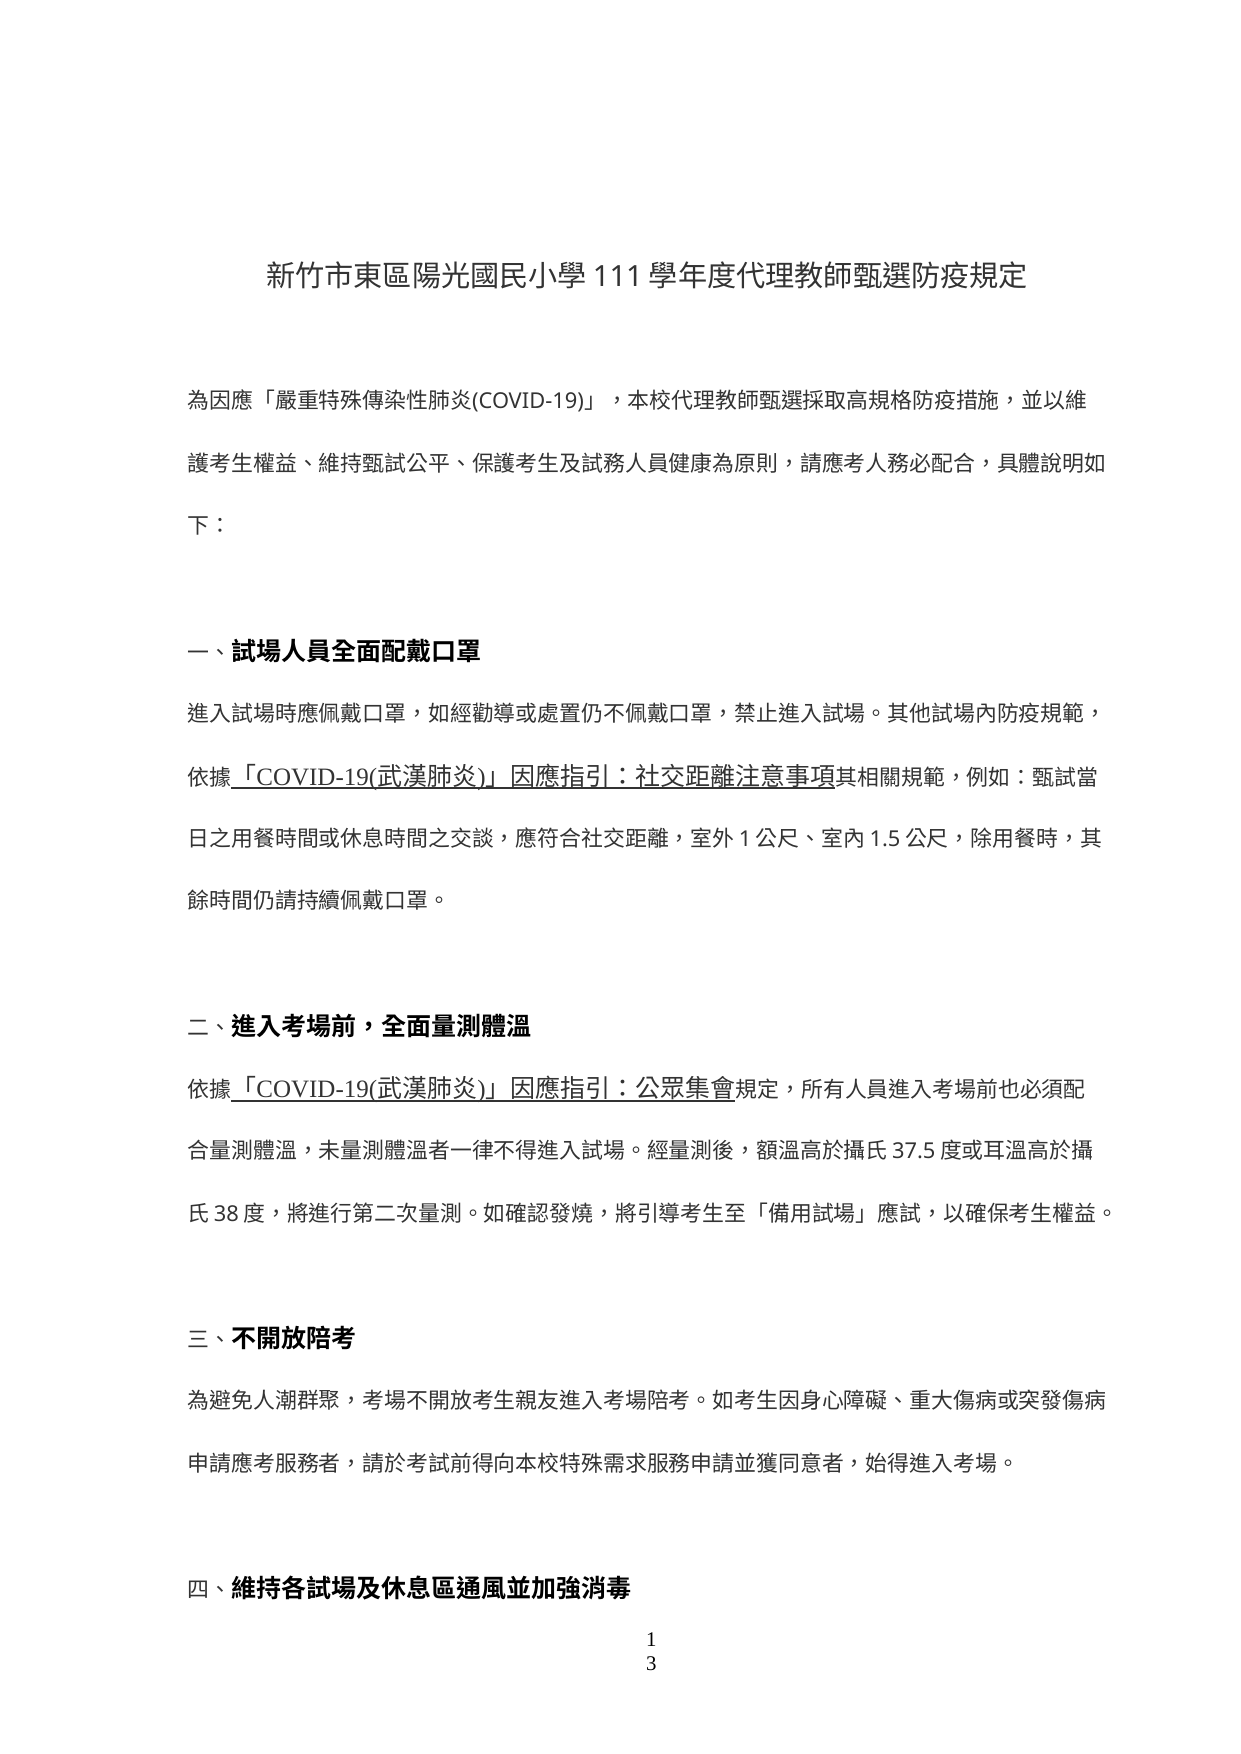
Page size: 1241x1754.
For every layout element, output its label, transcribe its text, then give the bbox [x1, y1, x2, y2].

text 為因應「嚴重特殊傳染性肺炎(COVID-19)」，本校代理教師甄選採取高規格防疫措施，並以維護考生權益、維持甄試公平、保護考生及試務人員健康為原則，請應考人務必配合，具體說明如下： 一、試場人員全面配戴口罩 [187, 358, 1106, 670]
text 進入試場時應佩戴口罩，如經勸導或處置仍不佩戴口罩，禁止進入試場。其他試場內防疫規範，依據「COVID-19(武漢肺炎)」因應指引：社交距離注意事項其相關規範，例如：甄試當日之用餐時間或休息時間之交談，應符合社交距離，室外1公尺、室內1.5公尺，除用餐時，其餘時間仍請持續佩戴口罩。 二、進入考場前，全面量測體溫 依據「COVID-19(武漢肺炎)」因應指引：公眾集會規定，所有人員進入考場前也必須配合量測體溫，未量測體溫者一律不得進入試場。經量測後，額溫高於攝氏37.5度或耳溫高於攝氏38度，將進行第二次量測。如確認發燒，將引導考生至「備用試場」應試，以確保考生權益。 三、不開放陪考 為避免人潮群聚，考場不開放考生親友進入考場陪考。如考生因身心障礙、重大傷病或突發傷病申請應考服務者，請於考試前得向本校特殊需求服務申請並獲同意者，始得進入考場。 四、維持各試場及休息區通風並加強消毒 依據「COVID-19(武漢肺炎)」因應指引：公眾集會規定，各試場及休息區均會維持通風良好，提高試場及休息區之環境消毒頻率，並提供手部清潔等防疫物資，以供考生及考場人員使用，維持個人手部清潔。 五、管制考場進出場動線 依據「COVID-19(武漢肺炎)」因應指引：社交距離注意事項，請考生進場、出場及考場內部移動動線，應符合社交距離，室外1公尺、室內1.5公尺，落實防疫工作。 六、確保整體考生應試健康與安全 [187, 670, 1106, 1608]
text 新竹市東區陽光國民小學111學年度代理教師甄選防疫規定 [187, 233, 1106, 295]
